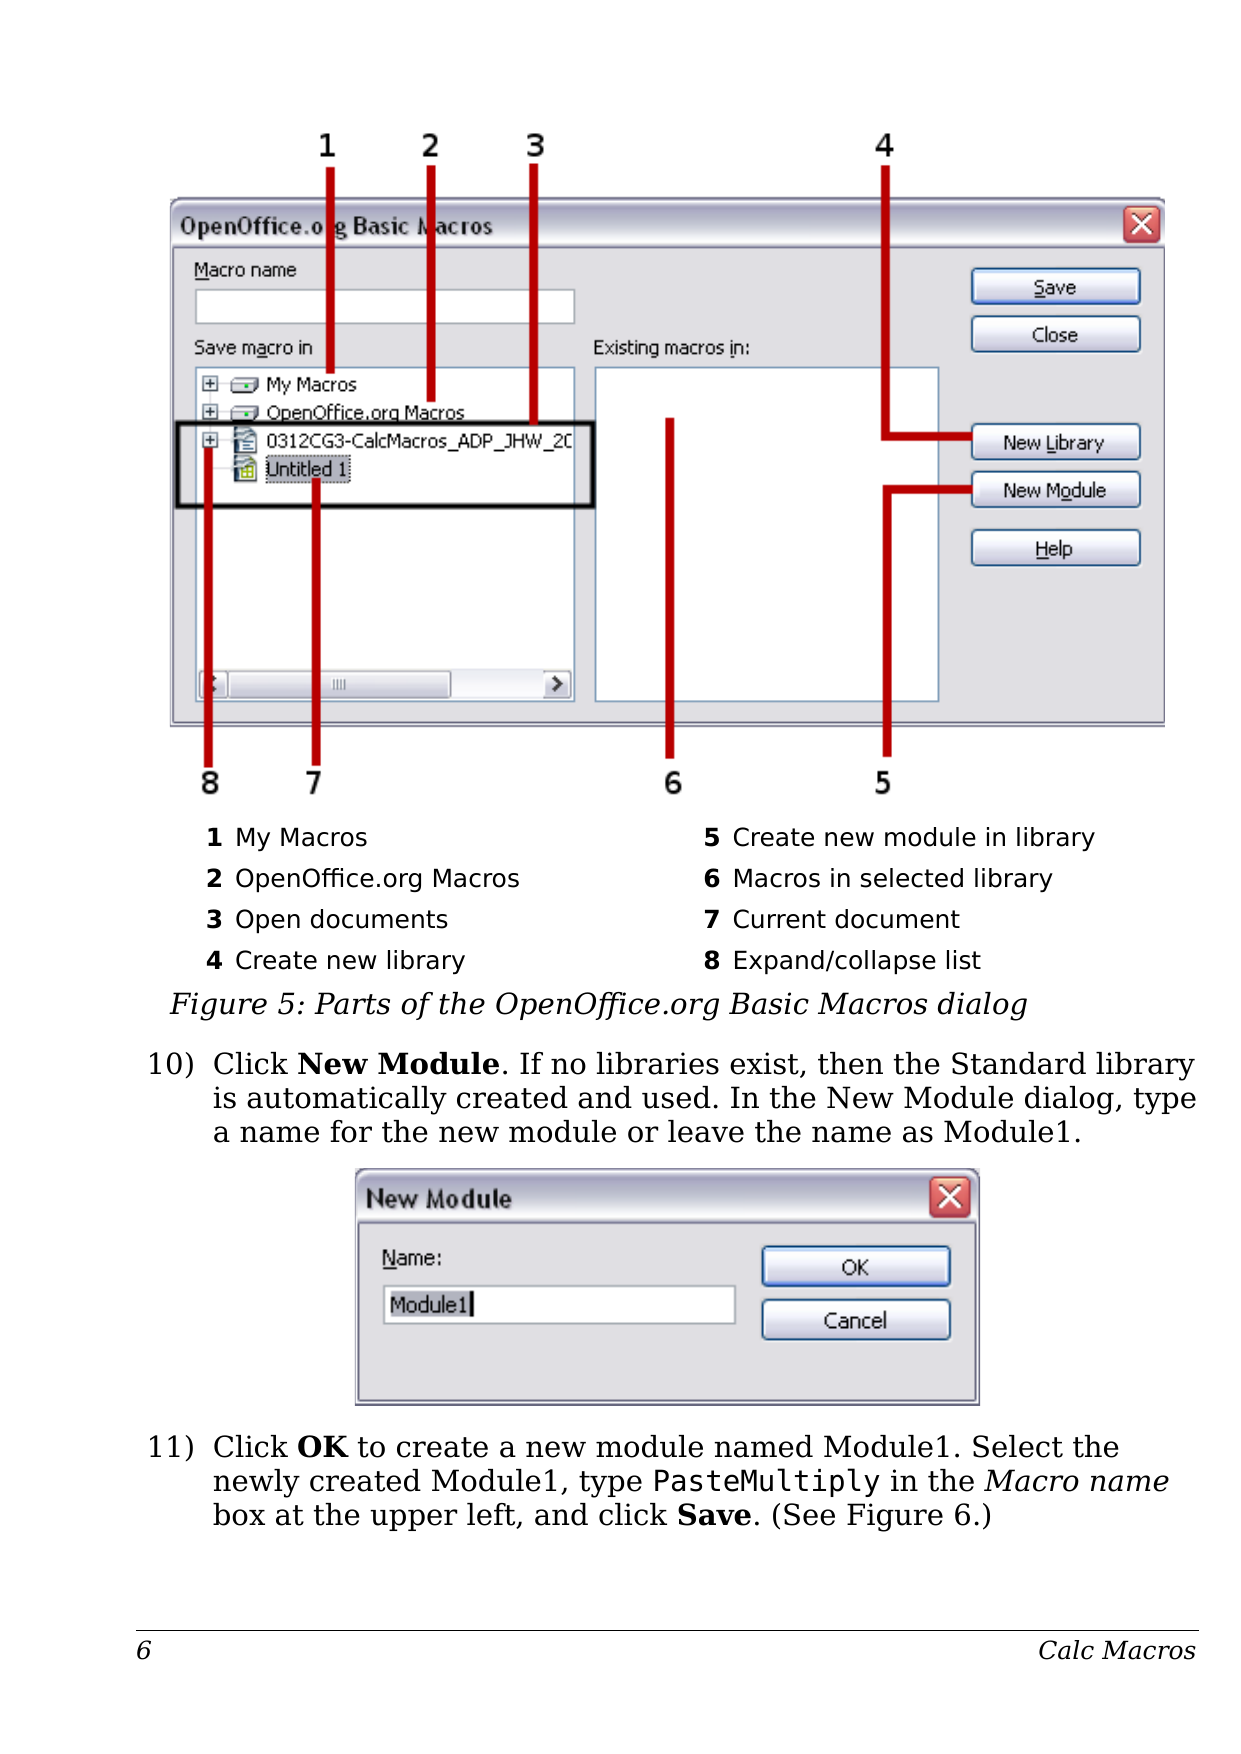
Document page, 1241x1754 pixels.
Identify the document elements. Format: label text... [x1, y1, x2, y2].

table_cell Expand/collapse list [726, 940, 1165, 981]
picture [169, 118, 1165, 805]
table_cell 3 [170, 899, 229, 940]
table_cell Open documents [229, 899, 667, 940]
table_cell Current document [726, 899, 1165, 940]
list Click OK to create a new module named Module1. Select the newly created Module1, type PasteMultiply in the Macro name box at the upper left, and click Save. (See Figure 6.) [195, 1430, 1199, 1533]
table_header 1 [170, 817, 229, 858]
table_header Create new module in library [726, 817, 1165, 858]
list Click New Module. If no libraries exist, then the Standard library is automatically created and used. In the New Module dialog, type a name for the new module or leave the name as Module1. [195, 1047, 1199, 1149]
table_cell 7 [667, 899, 726, 940]
table_cell Create new library [229, 940, 667, 981]
table_cell 2 [170, 858, 229, 899]
table_header 5 [667, 817, 726, 858]
table_cell 6 [667, 858, 726, 899]
text Figure 5: Parts of the OpenOffice.org Basic Macros dialog [170, 987, 1165, 1021]
picture [354, 1168, 981, 1406]
table_cell OpenOffice.org Macros [229, 858, 667, 899]
table_cell 4 [170, 940, 229, 981]
table_cell Macros in selected library [726, 858, 1165, 899]
table_header My Macros [229, 817, 667, 858]
table_cell 8 [667, 940, 726, 981]
